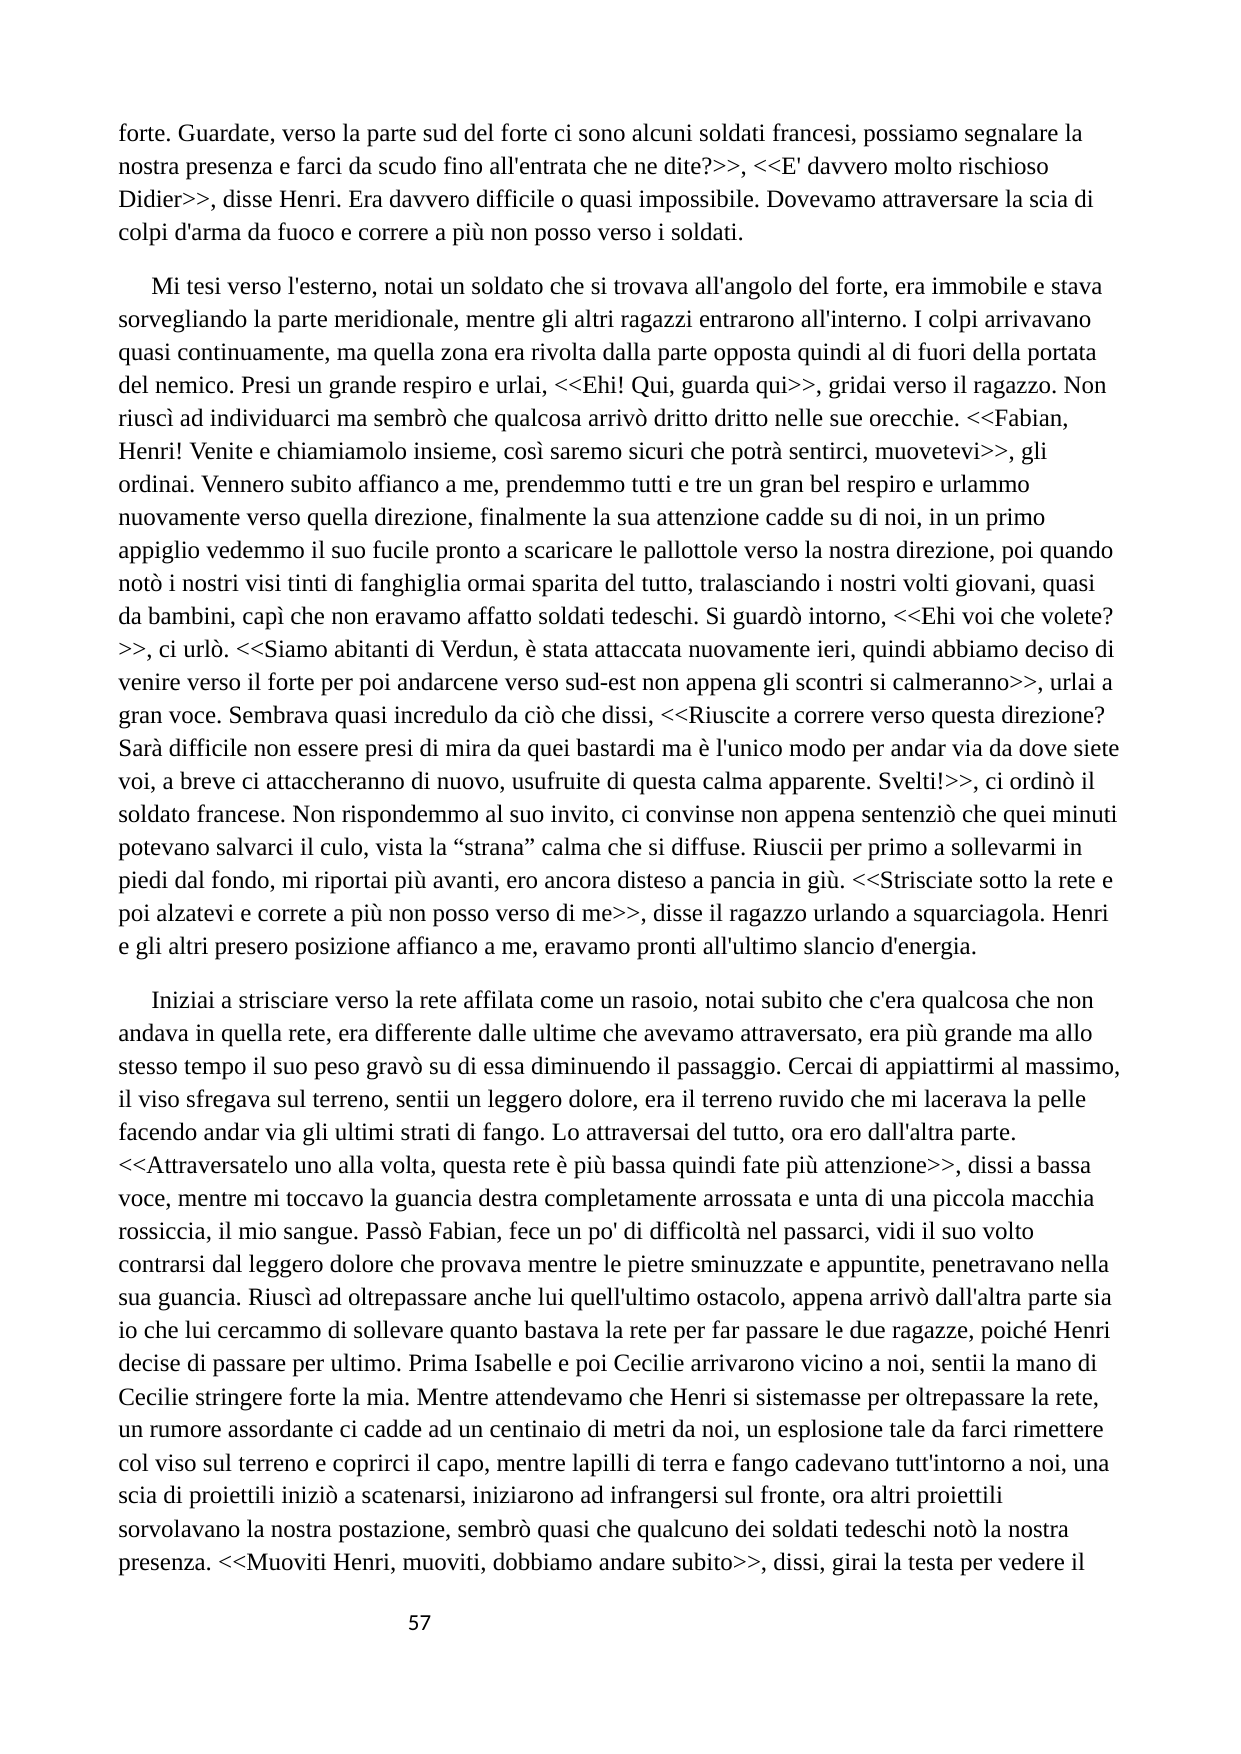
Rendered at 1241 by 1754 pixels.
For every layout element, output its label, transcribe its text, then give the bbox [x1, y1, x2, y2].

text forte. Guardate, verso la parte sud del forte ci sono alcuni soldati francesi, possiamo segnalare la nostra presenza e farci da scudo fino all'entrata che ne dite?>>, <<E' davvero molto rischioso Didier>>, disse Henri. Era davvero difficile o quasi impossibile. Dovevamo attraversare la scia di colpi d'arma da fuoco e correre a più non posso verso i soldati. [118, 118, 1122, 246]
text Mi tesi verso l'esterno, notai un soldato che si trovava all'angolo del forte, era immobile e stava sorvegliando la parte meridionale, mentre gli altri ragazzi entrarono all'interno. I colpi arrivavano quasi continuamente, ma quella zona era rivolta dalla parte opposta quindi al di fuori della portata del nemico. Presi un grande respiro e urlai, <<Ehi! Qui, guarda qui>>, gridai verso il ragazzo. Non riuscì ad individuarci ma sembrò che qualcosa arrivò dritto dritto nelle sue orecchie. <<Fabian, Henri! Venite e chiamiamolo insieme, così saremo sicuri che potrà sentirci, muovetevi>>, gli ordinai. Vennero subito affianco a me, prendemmo tutti e tre un gran bel respiro e urlammo nuovamente verso quella direzione, finalmente la sua attenzione cadde su di noi, in un primo appiglio vedemmo il suo fucile pronto a scaricare le pallottole verso la nostra direzione, poi quando notò i nostri visi tinti di fanghiglia ormai sparita del tutto, tralasciando i nostri volti giovani, quasi da bambini, capì che non eravamo affatto soldati tedeschi. Si guardò intorno, <<Ehi voi che volete?>>, ci urlò. <<Siamo abitanti di Verdun, è stata attaccata nuovamente ieri, quindi abbiamo deciso di venire verso il forte per poi andarcene verso sud-est non appena gli scontri si calmeranno>>, urlai a gran voce. Sembrava quasi incredulo da ciò che dissi, <<Riuscite a correre verso questa direzione? Sarà difficile non essere presi di mira da quei bastardi ma è l'unico modo per andar via da dove siete voi, a breve ci attaccheranno di nuovo, usufruite di questa calma apparente. Svelti!>>, ci ordinò il soldato francese. Non rispondemmo al suo invito, ci convinse non appena sentenziò che quei minuti potevano salvarci il culo, vista la “strana” calma che si diffuse. Riuscii per primo a sollevarmi in piedi dal fondo, mi riportai più avanti, ero ancora disteso a pancia in giù. <<Strisciate sotto la rete e poi alzatevi e correte a più non posso verso di me>>, disse il ragazzo urlando a squarciagola. Henri e gli altri presero posizione affianco a me, eravamo pronti all'ultimo slancio d'energia. [118, 271, 1122, 960]
text Iniziai a strisciare verso la rete affilata come un rasoio, notai subito che c'era qualcosa che non andava in quella rete, era differente dalle ultime che avevamo attraversato, era più grande ma allo stesso tempo il suo peso gravò su di essa diminuendo il passaggio. Cercai di appiattirmi al massimo, il viso sfregava sul terreno, sentii un leggero dolore, era il terreno ruvido che mi lacerava la pelle facendo andar via gli ultimi strati di fango. Lo attraversai del tutto, ora ero dall'altra parte. <<Attraversatelo uno alla volta, questa rete è più bassa quindi fate più attenzione>>, dissi a bassa voce, mentre mi toccavo la guancia destra completamente arrossata e unta di una piccola macchia rossiccia, il mio sangue. Passò Fabian, fece un po' di difficoltà nel passarci, vidi il suo volto contrarsi dal leggero dolore che provava mentre le pietre sminuzzate e appuntite, penetravano nella sua guancia. Riuscì ad oltrepassare anche lui quell'ultimo ostacolo, appena arrivò dall'altra parte sia io che lui cercammo di sollevare quanto bastava la rete per far passare le due ragazze, poiché Henri decise di passare per ultimo. Prima Isabelle e poi Cecilie arrivarono vicino a noi, sentii la mano di Cecilie stringere forte la mia. Mentre attendevamo che Henri si sistemasse per oltrepassare la rete, un rumore assordante ci cadde ad un centinaio di metri da noi, un esplosione tale da farci rimettere col viso sul terreno e coprirci il capo, mentre lapilli di terra e fango cadevano tutt'intorno a noi, una scia di proiettili iniziò a scatenarsi, iniziarono ad infrangersi sul fronte, ora altri proiettili sorvolavano la nostra postazione, sembrò quasi che qualcuno dei soldati tedeschi notò la nostra presenza. <<Muoviti Henri, muoviti, dobbiamo andare subito>>, dissi, girai la testa per vedere il [118, 985, 1122, 1575]
